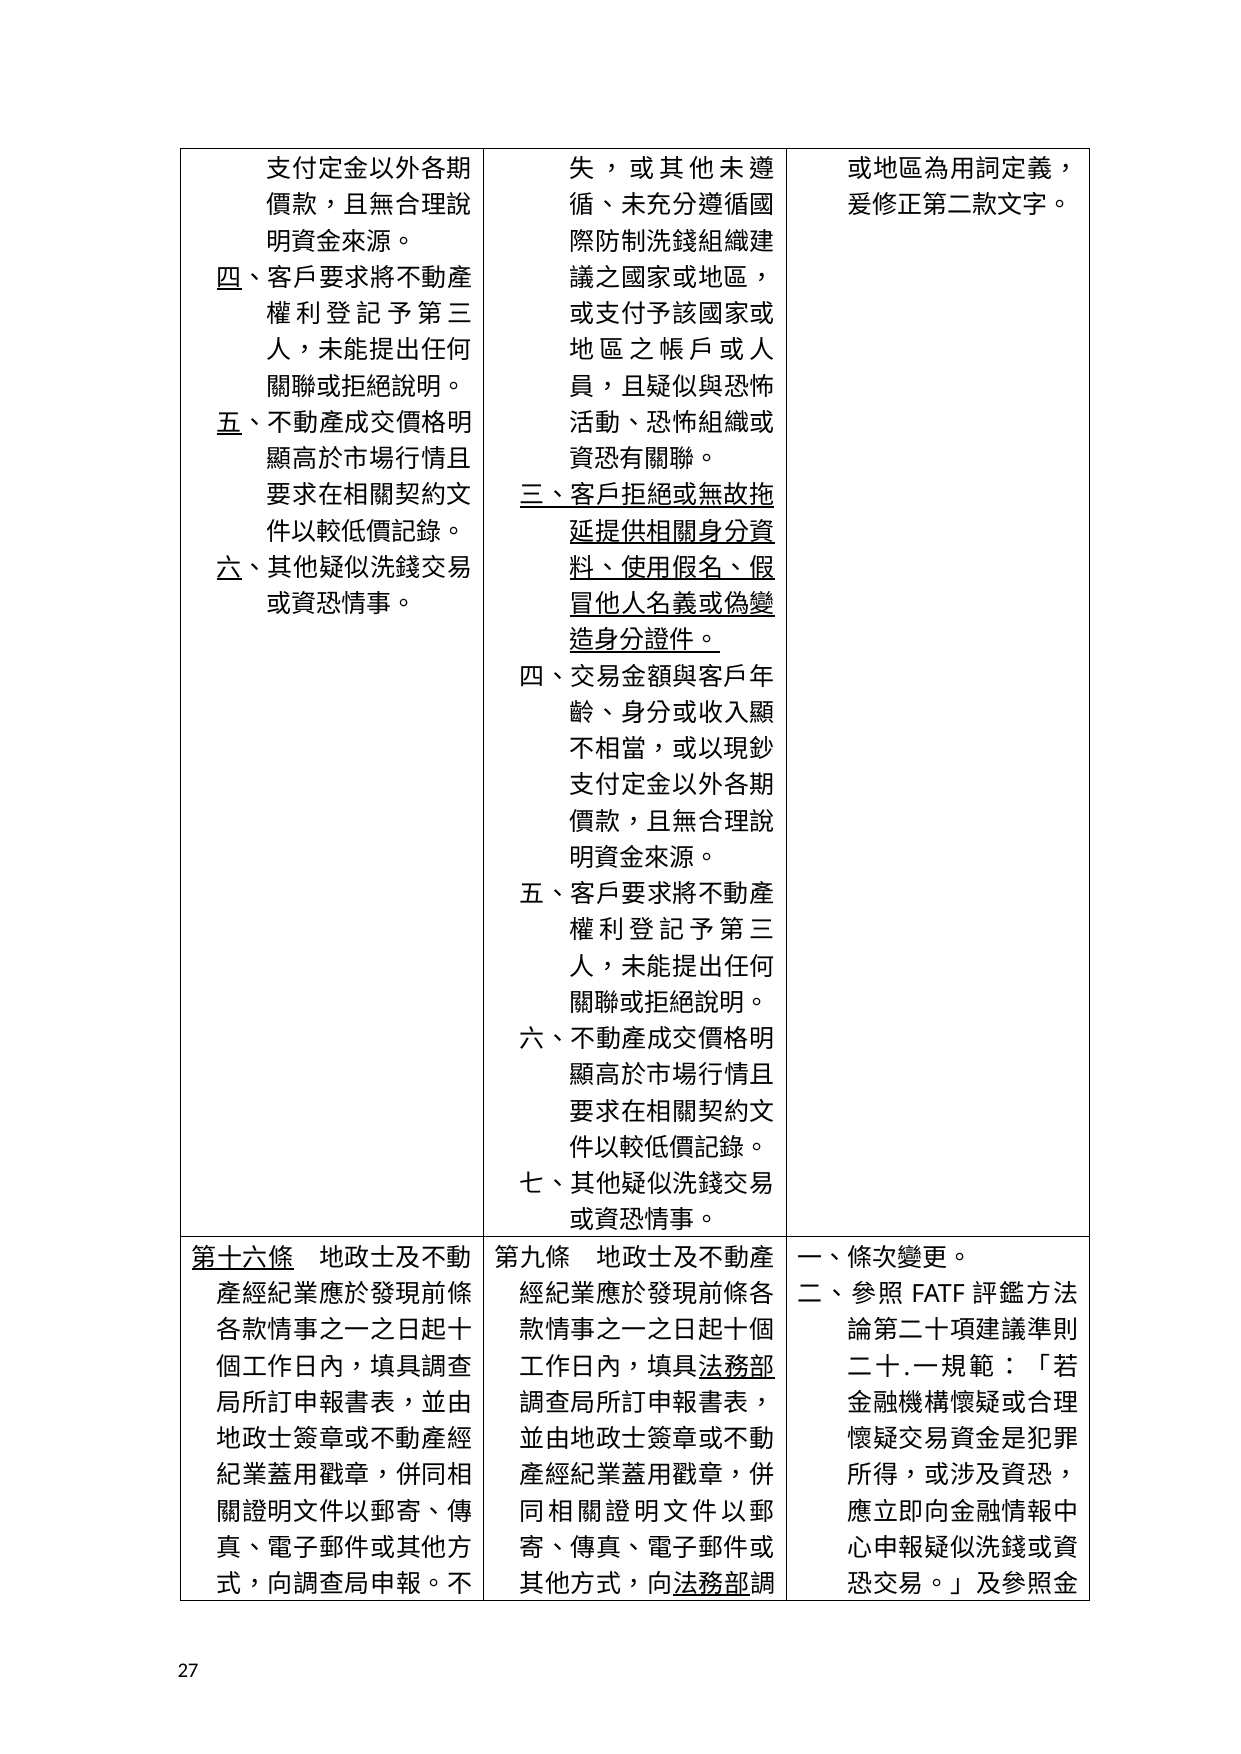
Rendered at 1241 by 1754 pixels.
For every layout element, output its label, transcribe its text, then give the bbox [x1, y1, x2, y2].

table_cell 一、條次變更。 二、參照FATF評鑑方法論第二十項建議準則二十.一規範：「若金融機構懷疑或合理懷疑交易資金是犯罪所得，或涉及資恐，應立即向金融情報中心申報疑似洗錢或資恐交易。」及參照金 [787, 1237, 1089, 1600]
table_cell 第九條 地政士及不動產經紀業應於發現前條各款情事之一之日起十個工作日內，填具法務部調查局所訂申報書表，並由地政士簽章或不動產經紀業蓋用戳章，併同相關證明文件以郵寄、傳真、電子郵件或其他方式，向法務部調 [484, 1237, 786, 1600]
table_cell 支付定金以外各期價款，且無合理說明資金來源。 四、客戶要求將不動產權利登記予第三人，未能提出任何關聯或拒絕說明。 五、不動產成交價格明顯高於市場行情且要求在相關契約文件以較低價記錄。 六、其他疑似洗錢交易或資恐情事。 [181, 149, 483, 1236]
table_cell 或地區為用詞定義，爰修正第二款文字。 [787, 149, 1089, 1236]
table_cell 失，或其他未遵循、未充分遵循國際防制洗錢組織建議之國家或地區，或支付予該國家或地區之帳戶或人員，且疑似與恐怖活動、恐怖組織或資恐有關聯。 三、客戶拒絕或無故拖延提供相關身分資料、使用假名、假冒他人名義或偽變造身分證件。 四、交易金額與客戶年齡、身分或收入顯不相當，或以現鈔支付定金以外各期價款，且無合理說明資金來源。 五、客戶要求將不動產權利登記予第三人，未能提出任何關聯或拒絕說明。 六、不動產成交價格明顯高於市場行情且要求在相關契約文件以較低價記錄。 七、其他疑似洗錢交易或資恐情事。 [484, 149, 786, 1236]
table_cell 第十六條 地政士及不動產經紀業應於發現前條各款情事之一之日起十個工作日內，填具調查局所訂申報書表，並由地政士簽章或不動產經紀業蓋用戳章，併同相關證明文件以郵寄、傳真、電子郵件或其他方式，向調查局申報。不 [181, 1237, 483, 1600]
